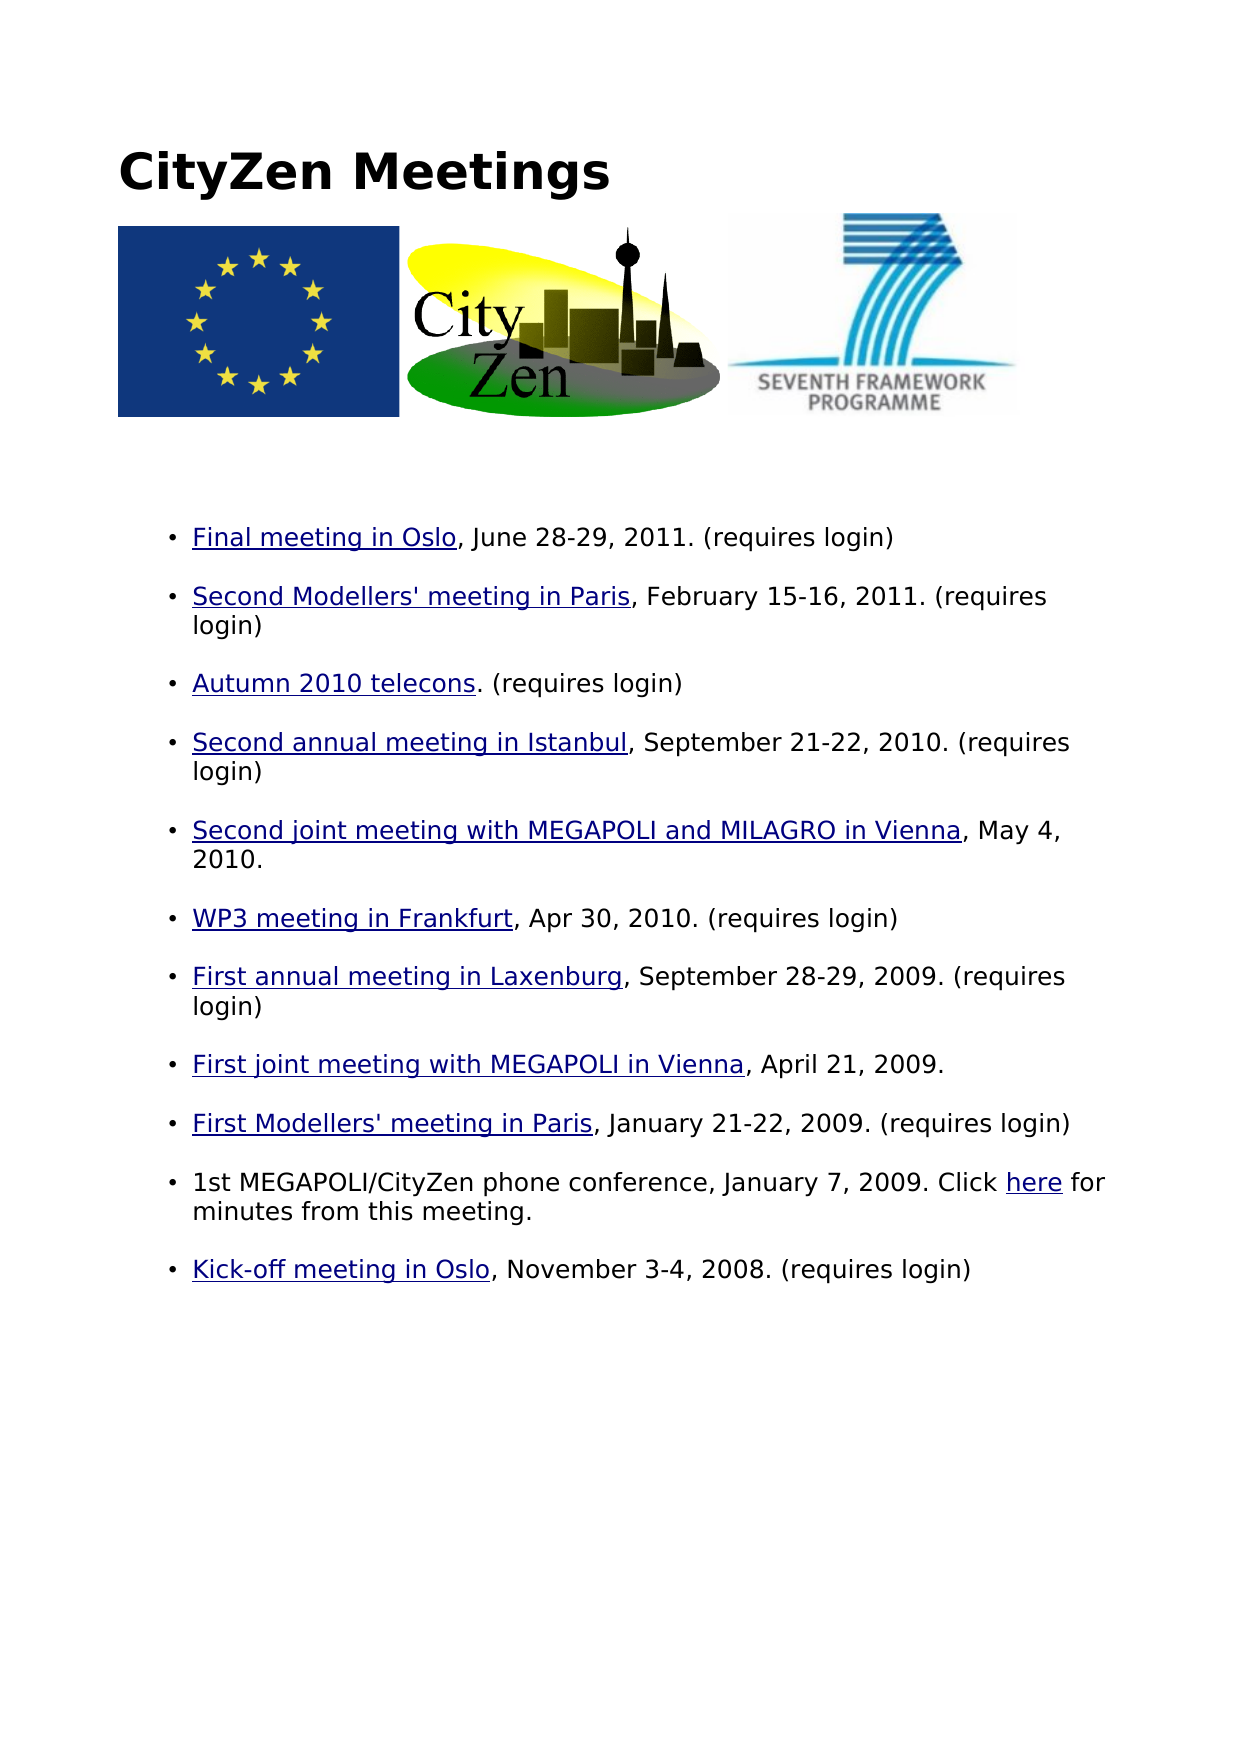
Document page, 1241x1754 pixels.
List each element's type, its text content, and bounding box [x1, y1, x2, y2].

picture [727, 213, 1025, 417]
list Final meeting in Oslo, June 28-29, 2011. (requires login) [177, 523, 1122, 552]
picture [407, 227, 720, 417]
subtitle CityZen Meetings [118, 143, 1122, 201]
list First Modellers' meeting in Paris, January 21-22, 2009. (requires login) [177, 1109, 1122, 1138]
list Kick-off meeting in Oslo, November 3-4, 2008. (requires login) [177, 1256, 1122, 1285]
list Second Modellers' meeting in Paris, February 15-16, 2011. (requires login) [177, 582, 1122, 640]
list First annual meeting in Laxenburg, September 28-29, 2009. (requires login) [177, 963, 1122, 1021]
list WP3 meeting in Frankfurt, Apr 30, 2010. (requires login) [177, 904, 1122, 933]
list 1st MEGAPOLI/CityZen phone conference, January 7, 2009. Click here for minutes from this meeting. [177, 1168, 1122, 1226]
list First joint meeting with MEGAPOLI in Vienna, April 21, 2009. [177, 1050, 1122, 1079]
list Second annual meeting in Istanbul, September 21-22, 2010. (requires login) [177, 728, 1122, 787]
list Second joint meeting with MEGAPOLI and MILAGRO in Vienna, May 4, 2010. [177, 816, 1122, 874]
list Autumn 2010 telecons. (requires login) [177, 670, 1122, 699]
picture [118, 226, 400, 417]
